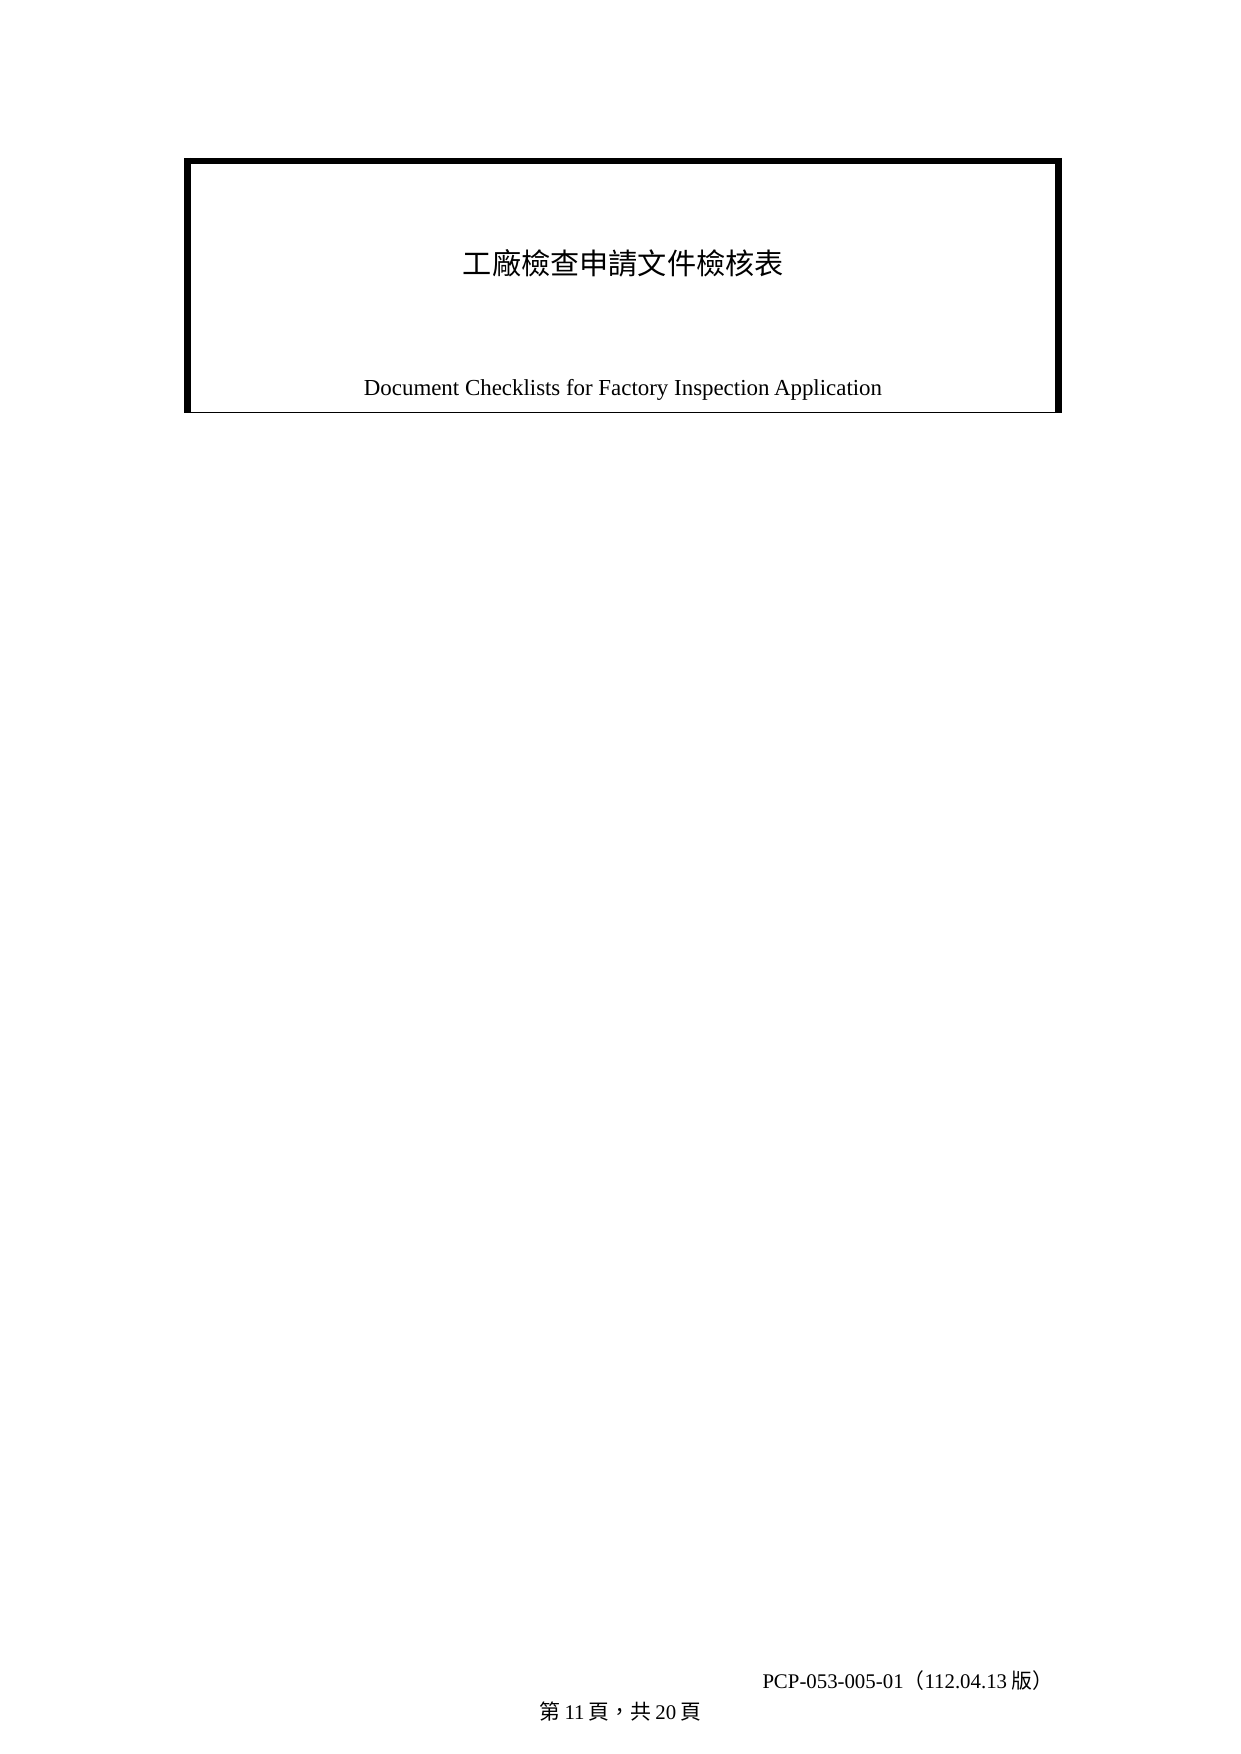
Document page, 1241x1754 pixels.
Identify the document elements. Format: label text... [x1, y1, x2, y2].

table_header 工廠檢查申請文件檢核表 Document Checklists for Factory Inspection Application [191, 164, 1055, 412]
